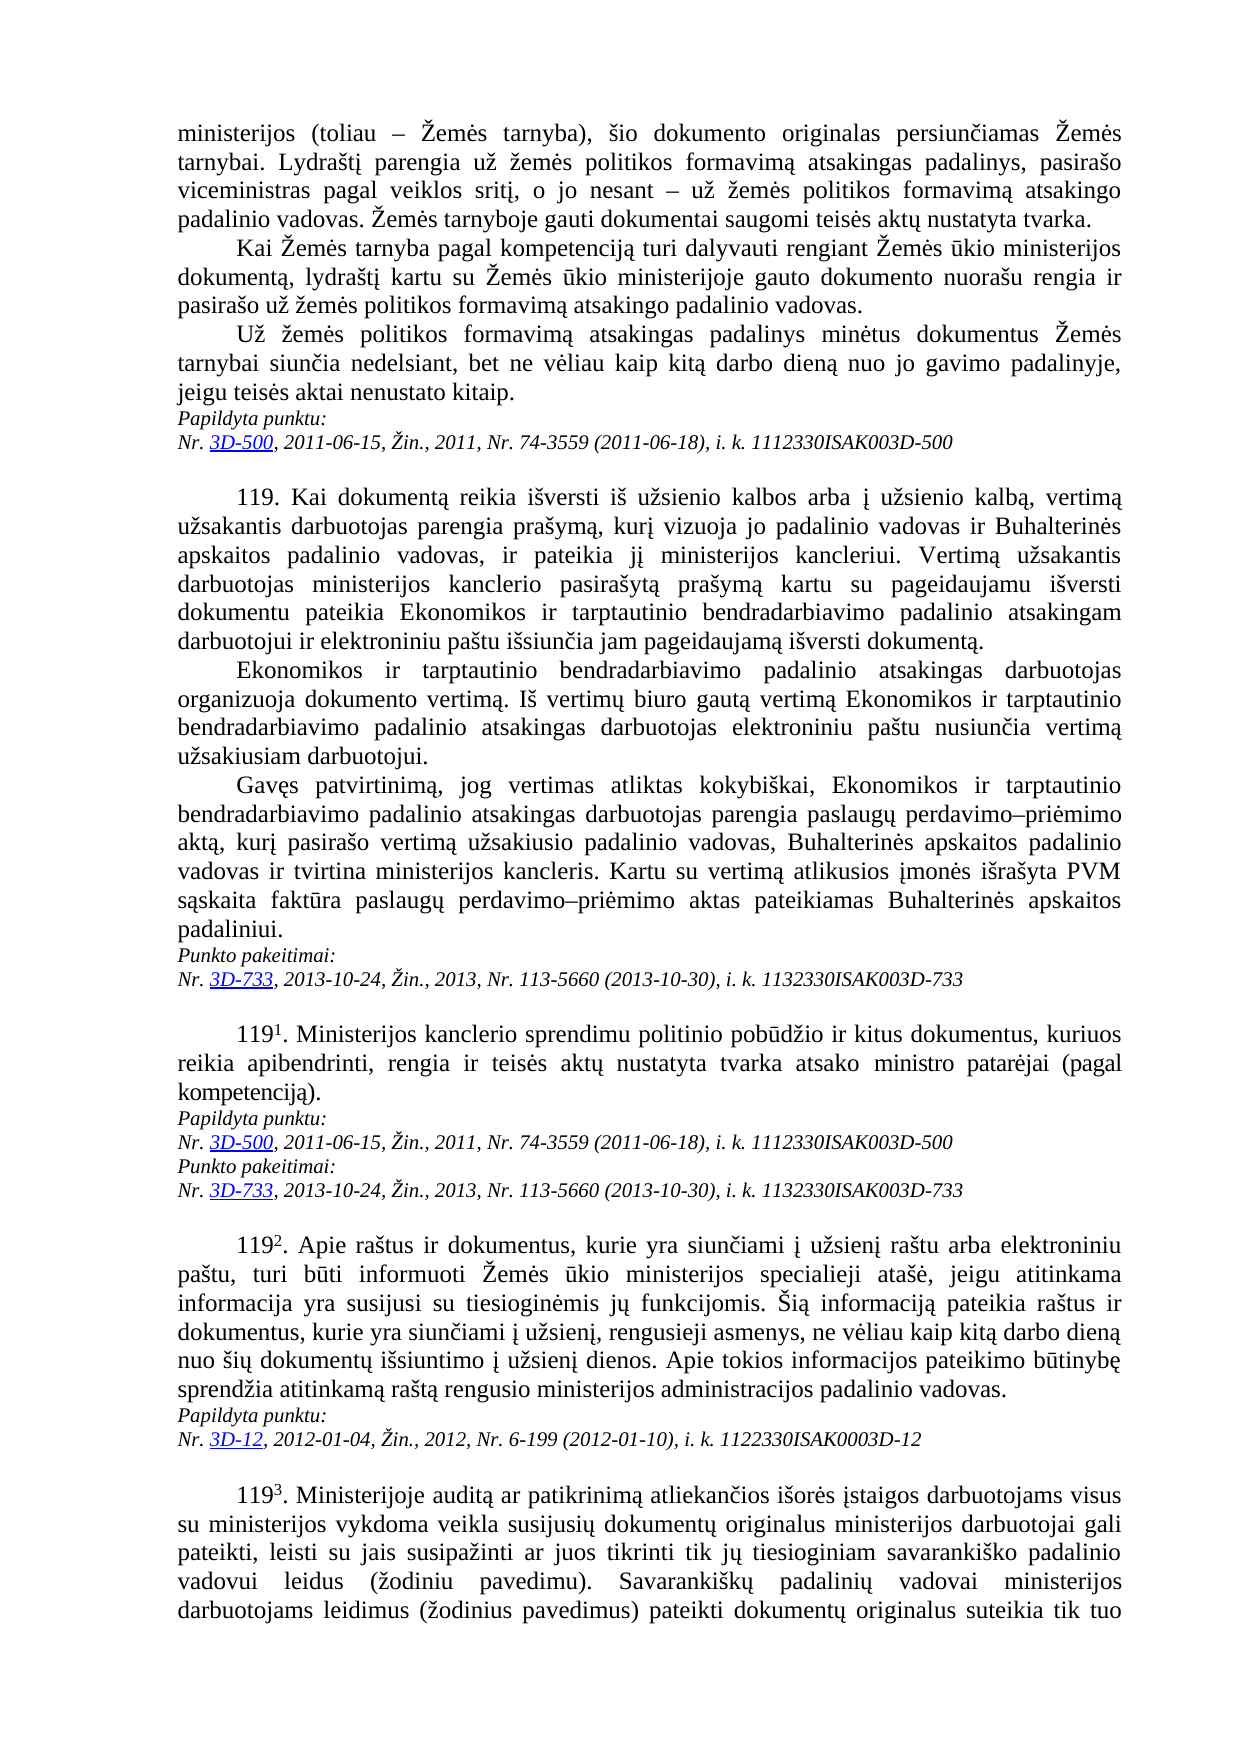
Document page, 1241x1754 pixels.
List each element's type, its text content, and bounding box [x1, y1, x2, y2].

text Už žemės politikos formavimą atsakingas padalinys minėtus dokumentus Žemės tarnybai siunčia nedelsiant, bet ne vėliau kaip kitą darbo dieną nuo jo gavimo padalinyje, jeigu teisės aktai nenustato kitaip. [177, 319, 1122, 406]
text Nr. 3D-12, 2012-01-04, Žin., 2012, Nr. 6-199 (2012-01-10), i. k. 1122330ISAK0003D-12 [177, 1427, 1122, 1451]
text Ekonomikos ir tarptautinio bendradarbiavimo padalinio atsakingas darbuotojas organizuoja dokumento vertimą. Iš vertimų biuro gautą vertimą Ekonomikos ir tarptautinio bendradarbiavimo padalinio atsakingas darbuotojas elektroniniu paštu nusiunčia vertimą užsakiusiam darbuotojui. [177, 655, 1122, 770]
text Papildyta punktu: [177, 1403, 1122, 1427]
text ministerijos (toliau – Žemės tarnyba), šio dokumento originalas persiunčiamas Žemės tarnybai. Lydraštį parengia už žemės politikos formavimą atsakingas padalinys, pasirašo viceministras pagal veiklos sritį, o jo nesant – už žemės politikos formavimą atsakingo padalinio vadovas. Žemės tarnyboje gauti dokumentai saugomi teisės aktų nustatyta tvarka. [177, 118, 1122, 233]
text 1192. Apie raštus ir dokumentus, kurie yra siunčiami į užsienį raštu arba elektroniniu paštu, turi būti informuoti Žemės ūkio ministerijos specialieji atašė, jeigu atitinkama informacija yra susijusi su tiesioginėmis jų funkcijomis. Šią informaciją pateikia raštus ir dokumentus, kurie yra siunčiami į užsienį, rengusieji asmenys, ne vėliau kaip kitą darbo dieną nuo šių dokumentų išsiuntimo į užsienį dienos. Apie tokios informacijos pateikimo būtinybę sprendžia atitinkamą raštą rengusio ministerijos administracijos padalinio vadovas. [177, 1231, 1122, 1403]
text 119. Kai dokumentą reikia išversti iš užsienio kalbos arba į užsienio kalbą, vertimą užsakantis darbuotojas parengia prašymą, kurį vizuoja jo padalinio vadovas ir Buhalterinės apskaitos padalinio vadovas, ir pateikia jį ministerijos kancleriui. Vertimą užsakantis darbuotojas ministerijos kanclerio pasirašytą prašymą kartu su pageidaujamu išversti dokumentu pateikia Ekonomikos ir tarptautinio bendradarbiavimo padalinio atsakingam darbuotojui ir elektroniniu paštu išsiunčia jam pageidaujamą išversti dokumentą. [177, 482, 1122, 655]
text Kai Žemės tarnyba pagal kompetenciją turi dalyvauti rengiant Žemės ūkio ministerijos dokumentą, lydraštį kartu su Žemės ūkio ministerijoje gauto dokumento nuorašu rengia ir pasirašo už žemės politikos formavimą atsakingo padalinio vadovas. [177, 233, 1122, 319]
text Papildyta punktu: [177, 406, 1122, 430]
text Punkto pakeitimai: [177, 1154, 1122, 1178]
text Nr. 3D-733, 2013-10-24, Žin., 2013, Nr. 113-5660 (2013-10-30), i. k. 1132330ISAK003D-733 [177, 967, 1122, 991]
text Gavęs patvirtinimą, jog vertimas atliktas kokybiškai, Ekonomikos ir tarptautinio bendradarbiavimo padalinio atsakingas darbuotojas parengia paslaugų perdavimo–priėmimo aktą, kurį pasirašo vertimą užsakiusio padalinio vadovas, Buhalterinės apskaitos padalinio vadovas ir tvirtina ministerijos kancleris. Kartu su vertimą atlikusios įmonės išrašyta PVM sąskaita faktūra paslaugų perdavimo–priėmimo aktas pateikiamas Buhalterinės apskaitos padaliniui. [177, 770, 1122, 942]
text 1193. Ministerijoje auditą ar patikrinimą atliekančios išorės įstaigos darbuotojams visus su ministerijos vykdoma veikla susijusių dokumentų originalus ministerijos darbuotojai gali pateikti, leisti su jais susipažinti ar juos tikrinti tik jų tiesioginiam savarankiško padalinio vadovui leidus (žodiniu pavedimu). Savarankiškų padalinių vadovai ministerijos darbuotojams leidimus (žodinius pavedimus) pateikti dokumentų originalus suteikia tik tuo [177, 1480, 1122, 1624]
text 1191. Ministerijos kanclerio sprendimu politinio pobūdžio ir kitus dokumentus, kuriuos reikia apibendrinti, rengia ir teisės aktų nustatyta tvarka atsako ministro patarėjai (pagal kompetenciją). [177, 1019, 1122, 1106]
text Nr. 3D-500, 2011-06-15, Žin., 2011, Nr. 74-3559 (2011-06-18), i. k. 1112330ISAK003D-500 [177, 430, 1122, 454]
text Nr. 3D-733, 2013-10-24, Žin., 2013, Nr. 113-5660 (2013-10-30), i. k. 1132330ISAK003D-733 [177, 1178, 1122, 1202]
text Punkto pakeitimai: [177, 942, 1122, 967]
text Papildyta punktu: [177, 1106, 1122, 1130]
text Nr. 3D-500, 2011-06-15, Žin., 2011, Nr. 74-3559 (2011-06-18), i. k. 1112330ISAK003D-500 [177, 1130, 1122, 1154]
